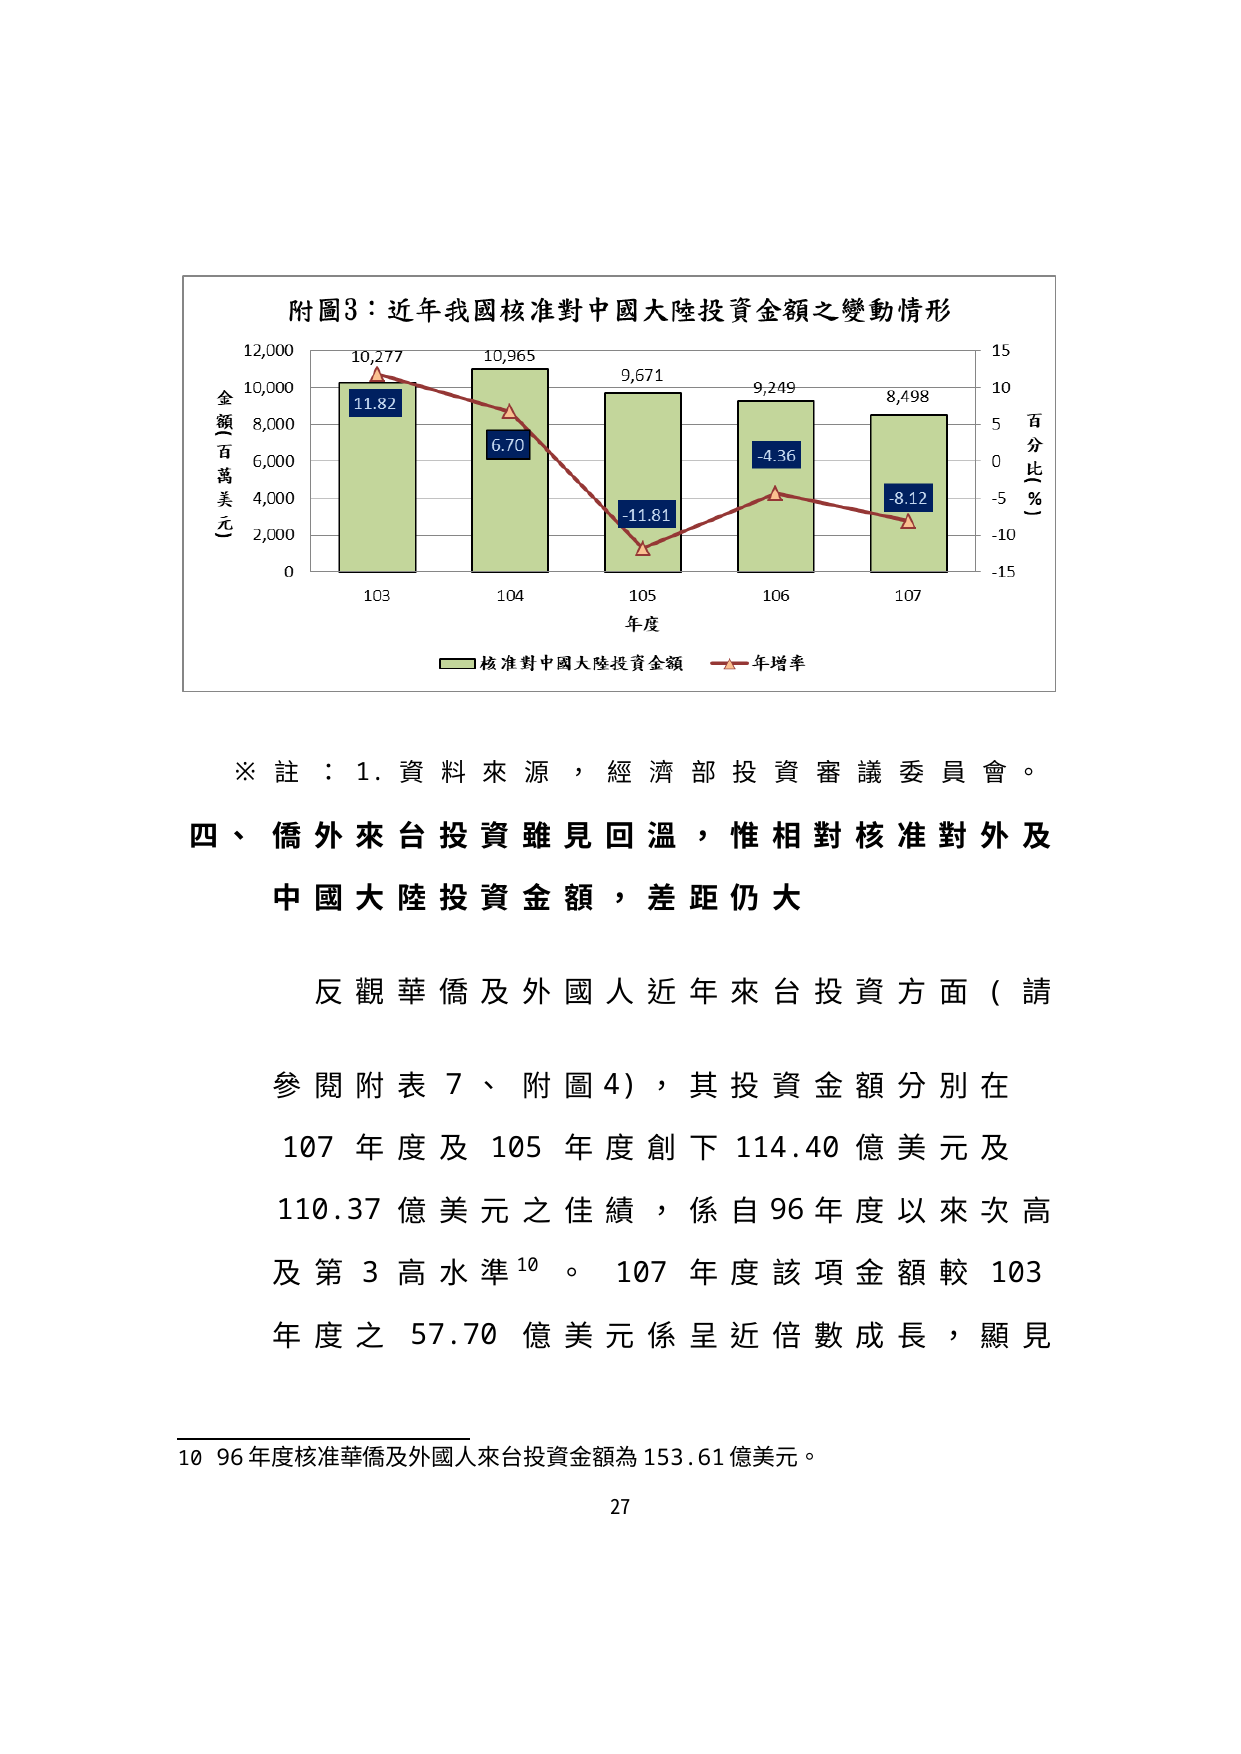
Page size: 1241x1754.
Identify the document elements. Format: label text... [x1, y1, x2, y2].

text [188, 229, 1052, 275]
text 反觀華僑及外國人近年來台投資方面(請參閱附表7、附圖4)，其投資金額分別在107年度及105年度創下114.40億美元及110.37億美元之佳績，係自96年度以來次高及第3高水準。107年度該項金額較103年度之57.70億美元係呈近倍數成長，顯見 [242, 917, 1058, 1417]
text 四、僑外來台投資雖見回溫，惟相對核准對外及中國大陸投資金額，差距仍大 [183, 792, 1058, 917]
text 96年度核准華僑及外國人來台投資金額為153.61億美元。 [177, 1439, 1063, 1473]
text ※註：1.資料來源，經濟部投資審議委員會。 [188, 692, 1052, 792]
